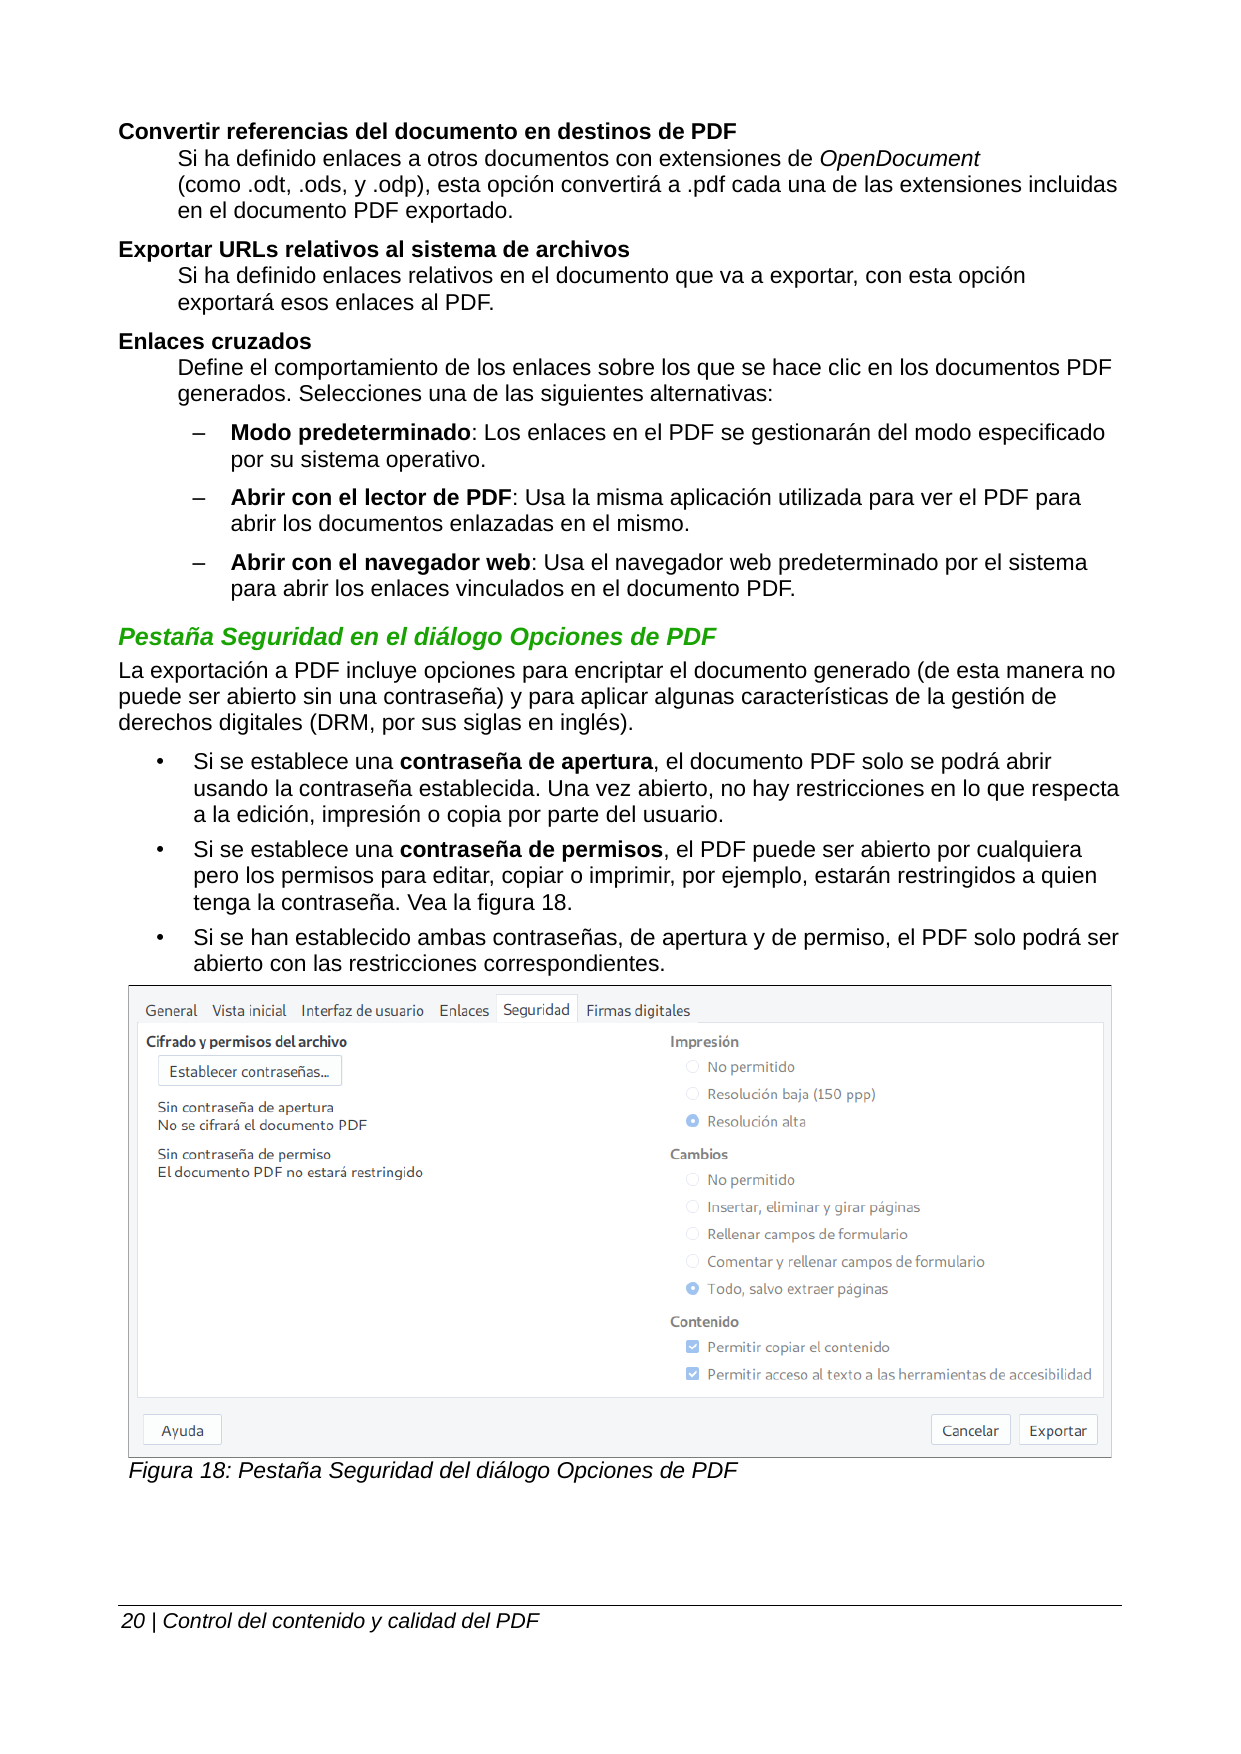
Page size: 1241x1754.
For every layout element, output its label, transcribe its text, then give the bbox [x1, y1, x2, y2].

text Figura 18: Pestaña Seguridad del diálogo Opciones de PDF [128, 1458, 1112, 1484]
text Si ha definido enlaces relativos en el documento que va a exportar, con esta opción exportará esos enlaces al PDF. [177, 262, 1122, 315]
list Si se establece una contraseña de apertura, el documento PDF solo se podrá abrir usando la contraseña establecida. Una vez abierto, no hay restricciones en lo que respecta a la edición, impresión o copia por parte del usuario. [156, 748, 1122, 827]
list Si se han establecido ambas contraseñas, de apertura y de permiso, el PDF solo podrá ser abierto con las restricciones correspondientes. [156, 924, 1122, 977]
text Enlaces cruzados [118, 328, 1122, 354]
list Abrir con el lector de PDF: Usa la misma aplicación utilizada para ver el PDF para abrir los documentos enlazadas en el mismo. [192, 484, 1122, 537]
text Define el comportamiento de los enlaces sobre los que se hace clic en los documentos PDF generados. Selecciones una de las siguientes alternativas: [177, 354, 1122, 407]
text Si ha definido enlaces a otros documentos con extensiones de OpenDocument (como .odt, .ods, y .odp), esta opción convertirá a .pdf cada una de las extensiones incluidas en el documento PDF exportado. [177, 144, 1122, 223]
subtitle Pestaña Seguridad en el diálogo Opciones de PDF [118, 622, 1122, 651]
text Exportar URLs relativos al sistema de archivos [118, 236, 1122, 262]
text La exportación a PDF incluye opciones para encriptar el documento generado (de esta manera no puede ser abierto sin una contraseña) y para aplicar algunas características de la gestión de derechos digitales (DRM, por sus siglas en inglés). [118, 657, 1122, 736]
picture [128, 985, 1112, 1458]
list Modo predeterminado: Los enlaces en el PDF se gestionarán del modo especificado por su sistema operativo. [192, 419, 1122, 472]
text Convertir referencias del documento en destinos de PDF [118, 118, 1122, 144]
list Si se establece una contraseña de permisos, el PDF puede ser abierto por cualquiera pero los permisos para editar, copiar o imprimir, por ejemplo, estarán restringidos a quien tenga la contraseña. Vea la figura 18. [156, 836, 1122, 915]
list Abrir con el navegador web: Usa el navegador web predeterminado por el sistema para abrir los enlaces vinculados en el documento PDF. [192, 548, 1122, 601]
